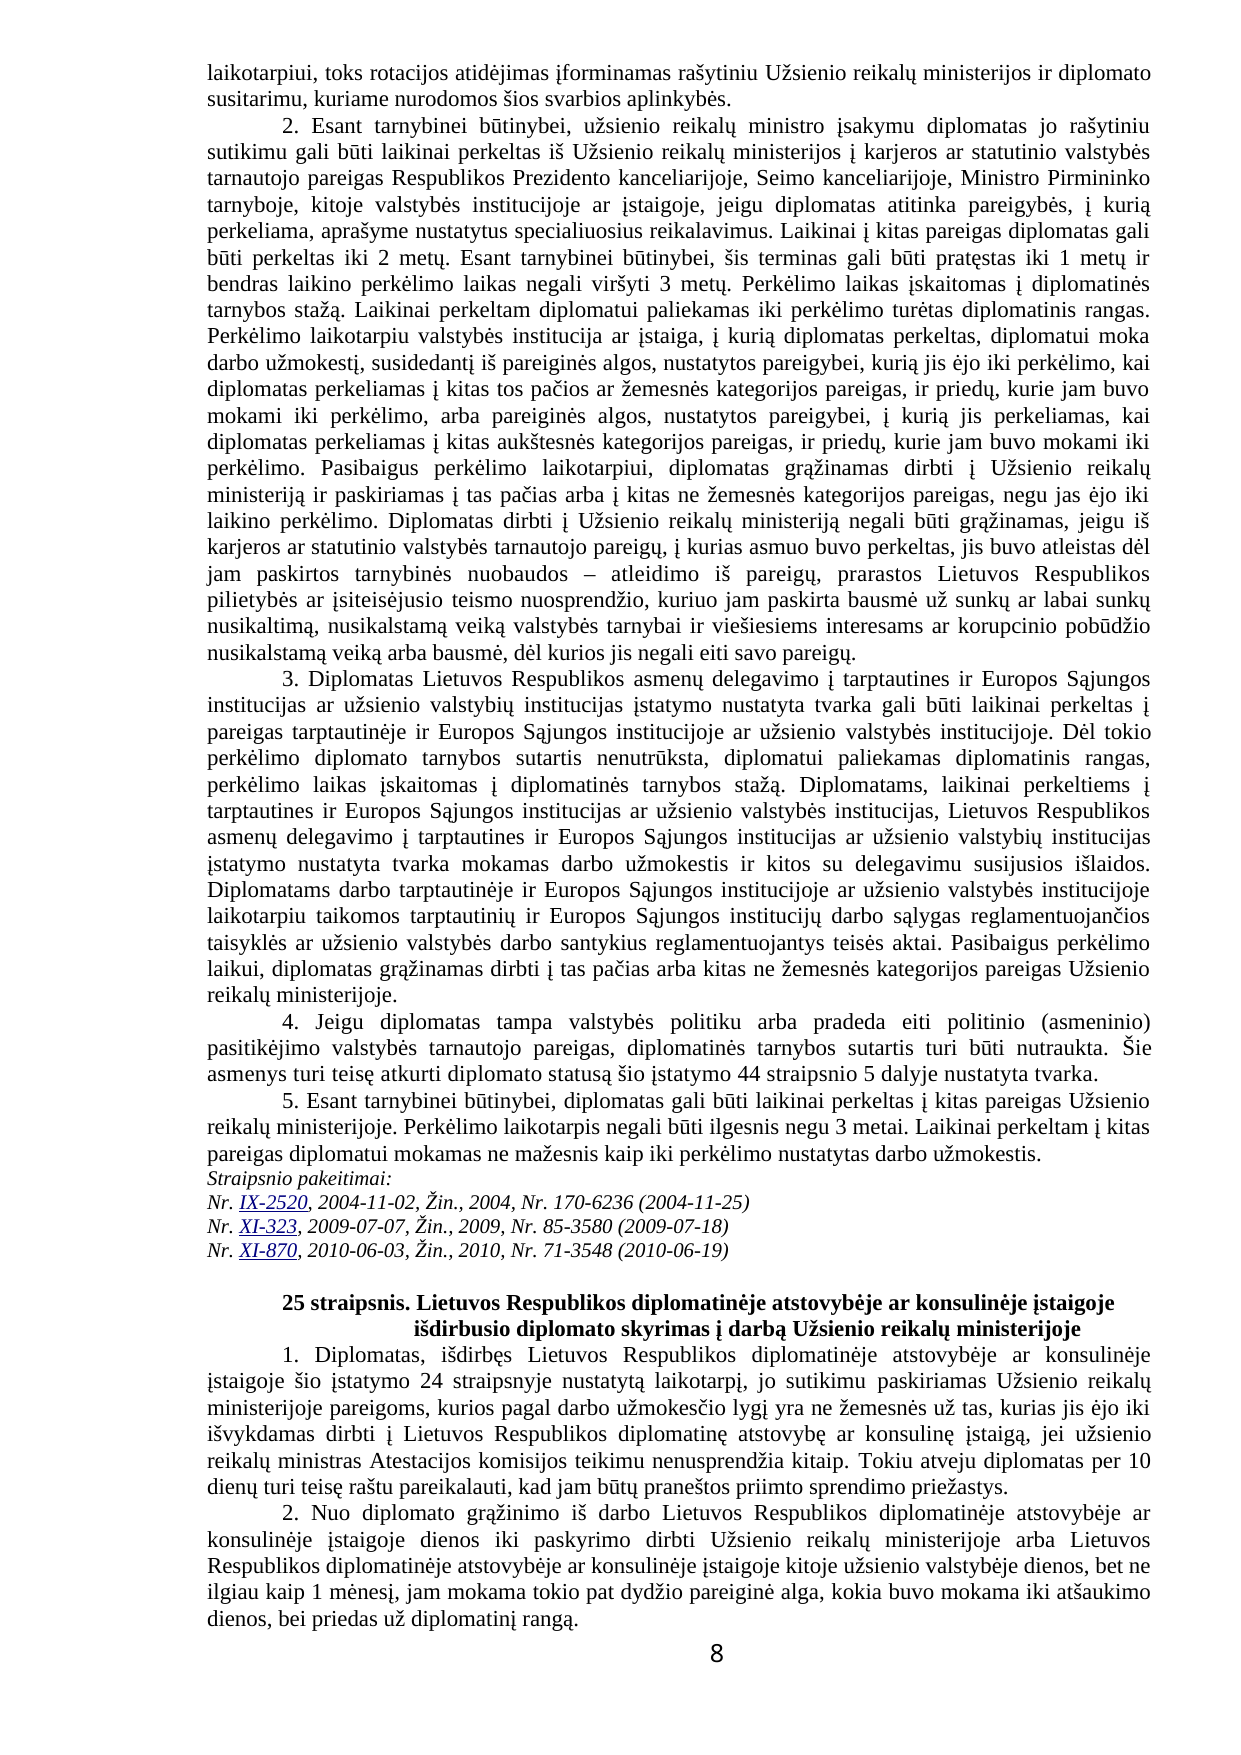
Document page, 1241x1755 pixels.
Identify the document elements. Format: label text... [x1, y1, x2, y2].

text Nr. IX-2520, 2004-11-02, Žin., 2004, Nr. 170-6236 (2004-11-25) [207, 1190, 1152, 1214]
text 3. Diplomatas Lietuvos Respublikos asmenų delegavimo į tarptautines ir Europos Sąjungos institucijas ar užsienio valstybių institucijas įstatymo nustatyta tvarka gali būti laikinai perkeltas į pareigas tarptautinėje ir Europos Sąjungos institucijoje ar užsienio valstybės institucijoje. Dėl tokio perkėlimo diplomato tarnybos sutartis nenutrūksta, diplomatui paliekamas diplomatinis rangas, perkėlimo laikas įskaitomas į diplomatinės tarnybos stažą. Diplomatams, laikinai perkeltiems į tarptautines ir Europos Sąjungos institucijas ar užsienio valstybės institucijas, Lietuvos Respublikos asmenų delegavimo į tarptautines ir Europos Sąjungos institucijas ar užsienio valstybių institucijas įstatymo nustatyta tvarka mokamas darbo užmokestis ir kitos su delegavimu susijusios išlaidos. Diplomatams darbo tarptautinėje ir Europos Sąjungos institucijoje ar užsienio valstybės institucijoje laikotarpiu taikomos tarptautinių ir Europos Sąjungos institucijų darbo sąlygas reglamentuojančios taisyklės ar užsienio valstybės darbo santykius reglamentuojantys teisės aktai. Pasibaigus perkėlimo laikui, diplomatas grąžinamas dirbti į tas pačias arba kitas ne žemesnės kategorijos pareigas Užsienio reikalų ministerijoje. [207, 665, 1152, 1008]
text Straipsnio pakeitimai: [207, 1166, 1152, 1190]
text 1. Diplomatas, išdirbęs Lietuvos Respublikos diplomatinėje atstovybėje ar konsulinėje įstaigoje šio įstatymo 24 straipsnyje nustatytą laikotarpį, jo sutikimu paskiriamas Užsienio reikalų ministerijoje pareigoms, kurios pagal darbo užmokesčio lygį yra ne žemesnės už tas, kurias jis ėjo iki išvykdamas dirbti į Lietuvos Respublikos diplomatinę atstovybę ar konsulinę įstaigą, jei užsienio reikalų ministras Atestacijos komisijos teikimu nenusprendžia kitaip. Tokiu atveju diplomatas per 10 dienų turi teisę raštu pareikalauti, kad jam būtų praneštos priimto sprendimo priežastys. [207, 1341, 1152, 1499]
text 4. Jeigu diplomatas tampa valstybės politiku arba pradeda eiti politinio (asmeninio) pasitikėjimo valstybės tarnautojo pareigas, diplomatinės tarnybos sutartis turi būti nutraukta. Šie asmenys turi teisę atkurti diplomato statusą šio įstatymo 44 straipsnio 5 dalyje nustatyta tvarka. [207, 1008, 1152, 1087]
text išdirbusio diplomato skyrimas į darbą Užsienio reikalų ministerijoje [413, 1315, 1152, 1341]
text 25 straipsnis. Lietuvos Respublikos diplomatinėje atstovybėje ar konsulinėje įstaigoje [282, 1288, 1152, 1315]
text Nr. XI-323, 2009-07-07, Žin., 2009, Nr. 85-3580 (2009-07-18) [207, 1214, 1152, 1238]
text laikotarpiui, toks rotacijos atidėjimas įforminamas rašytiniu Užsienio reikalų ministerijos ir diplomato susitarimu, kuriame nurodomos šios svarbios aplinkybės. [207, 59, 1152, 112]
text 2. Esant tarnybinei būtinybei, užsienio reikalų ministro įsakymu diplomatas jo rašytiniu sutikimu gali būti laikinai perkeltas iš Užsienio reikalų ministerijos į karjeros ar statutinio valstybės tarnautojo pareigas Respublikos Prezidento kanceliarijoje, Seimo kanceliarijoje, Ministro Pirmininko tarnyboje, kitoje valstybės institucijoje ar įstaigoje, jeigu diplomatas atitinka pareigybės, į kurią perkeliama, aprašyme nustatytus specialiuosius reikalavimus. Laikinai į kitas pareigas diplomatas gali būti perkeltas iki 2 metų. Esant tarnybinei būtinybei, šis terminas gali būti pratęstas iki 1 metų ir bendras laikino perkėlimo laikas negali viršyti 3 metų. Perkėlimo laikas įskaitomas į diplomatinės tarnybos stažą. Laikinai perkeltam diplomatui paliekamas iki perkėlimo turėtas diplomatinis rangas. Perkėlimo laikotarpiu valstybės institucija ar įstaiga, į kurią diplomatas perkeltas, diplomatui moka darbo užmokestį, susidedantį iš pareiginės algos, nustatytos pareigybei, kurią jis ėjo iki perkėlimo, kai diplomatas perkeliamas į kitas tos pačios ar žemesnės kategorijos pareigas, ir priedų, kurie jam buvo mokami iki perkėlimo, arba pareiginės algos, nustatytos pareigybei, į kurią jis perkeliamas, kai diplomatas perkeliamas į kitas aukštesnės kategorijos pareigas, ir priedų, kurie jam buvo mokami iki perkėlimo. Pasibaigus perkėlimo laikotarpiui, diplomatas grąžinamas dirbti į Užsienio reikalų ministeriją ir paskiriamas į tas pačias arba į kitas ne žemesnės kategorijos pareigas, negu jas ėjo iki laikino perkėlimo. Diplomatas dirbti į Užsienio reikalų ministeriją negali būti grąžinamas, jeigu iš karjeros ar statutinio valstybės tarnautojo pareigų, į kurias asmuo buvo perkeltas, jis buvo atleistas dėl jam paskirtos tarnybinės nuobaudos – atleidimo iš pareigų, prarastos Lietuvos Respublikos pilietybės ar įsiteisėjusio teismo nuosprendžio, kuriuo jam paskirta bausmė už sunkų ar labai sunkų nusikaltimą, nusikalstamą veiką valstybės tarnybai ir viešiesiems interesams ar korupcinio pobūdžio nusikalstamą veiką arba bausmė, dėl kurios jis negali eiti savo pareigų. [207, 112, 1152, 665]
text 2. Nuo diplomato grąžinimo iš darbo Lietuvos Respublikos diplomatinėje atstovybėje ar konsulinėje įstaigoje dienos iki paskyrimo dirbti Užsienio reikalų ministerijoje arba Lietuvos Respublikos diplomatinėje atstovybėje ar konsulinėje įstaigoje kitoje užsienio valstybėje dienos, bet ne ilgiau kaip 1 mėnesį, jam mokama tokio pat dydžio pareiginė alga, kokia buvo mokama iki atšaukimo dienos, bei priedas už diplomatinį rangą. [207, 1499, 1152, 1631]
text 5. Esant tarnybinei būtinybei, diplomatas gali būti laikinai perkeltas į kitas pareigas Užsienio reikalų ministerijoje. Perkėlimo laikotarpis negali būti ilgesnis negu 3 metai. Laikinai perkeltam į kitas pareigas diplomatui mokamas ne mažesnis kaip iki perkėlimo nustatytas darbo užmokestis. [207, 1087, 1152, 1166]
text Nr. XI-870, 2010-06-03, Žin., 2010, Nr. 71-3548 (2010-06-19) [207, 1238, 1152, 1262]
